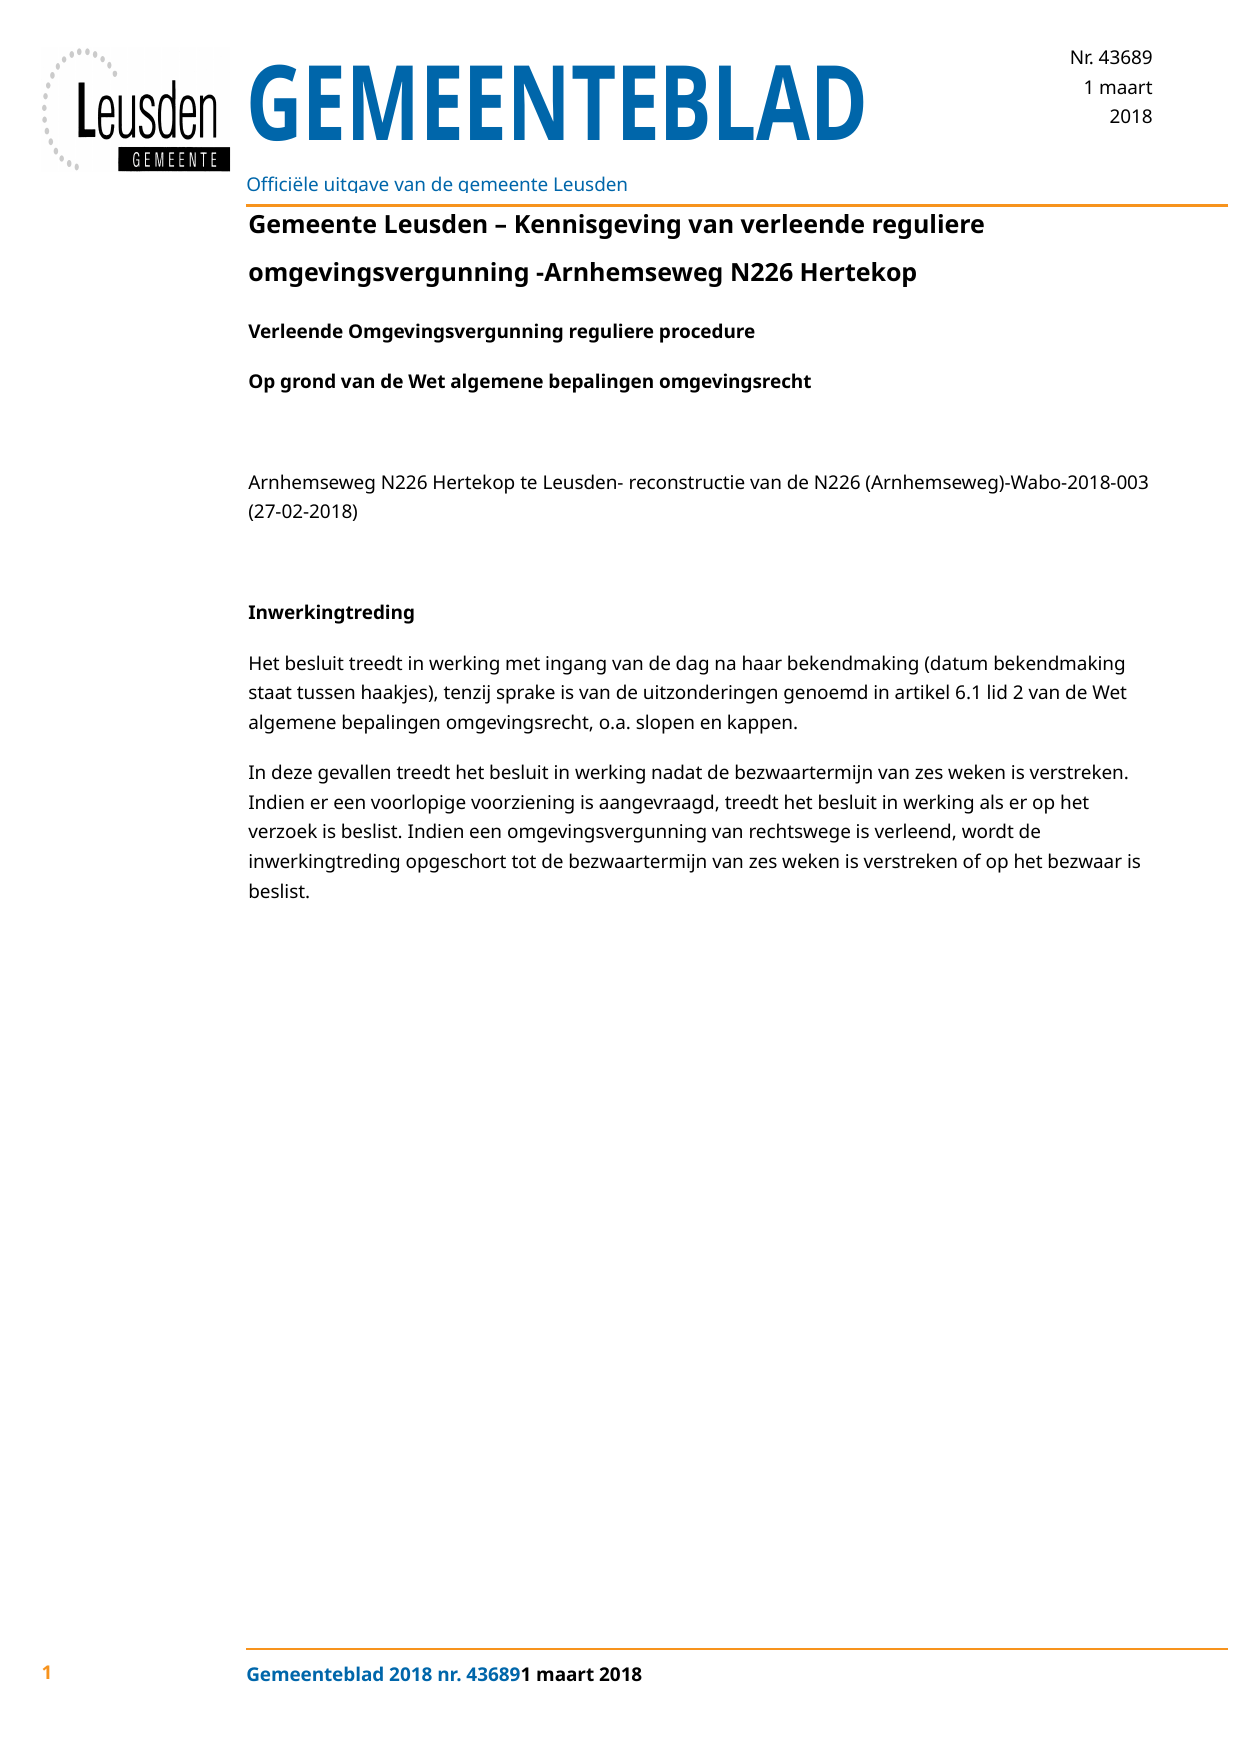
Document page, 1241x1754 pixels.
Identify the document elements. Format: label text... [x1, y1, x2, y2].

picture [41, 47, 231, 172]
text Het besluit treedt in werking met ingang van de dag na haar bekendmaking (datum bekendmaking staat tussen haakjes), tenzij sprake is van de uitzonderingen genoemd in artikel 6.1 lid 2 van de Wet algemene bepalingen omgevingsrecht, o.a. slopen en kappen. [248, 650, 1152, 735]
text Gemeente Leusden – Kennisgeving van verleende reguliere omgevingsvergunning -Arnhemseweg N226 Hertekop [248, 207, 1152, 288]
text Verleende Omgevingsvergunning reguliere procedure [248, 318, 1152, 344]
text Inwerkingtreding [248, 599, 1152, 625]
text Arnhemseweg N226 Hertekop te Leusden- reconstructie van de N226 (Arnhemseweg)-Wabo-2018-003 (27-02-2018) [248, 469, 1152, 524]
text In deze gevallen treedt het besluit in werking nadat de bezwaartermijn van zes weken is verstreken. Indien er een voorlopige voorziening is aangevraagd, treedt het besluit in werking als er op het verzoek is beslist. Indien een omgevingsvergunning van rechtswege is verleend, wordt de inwerkingtreding opgeschort tot de bezwaartermijn van zes weken is verstreken of op het bezwaar is beslist. [248, 759, 1152, 904]
text Op grond van de Wet algemene bepalingen omgevingsrecht [248, 368, 1152, 394]
